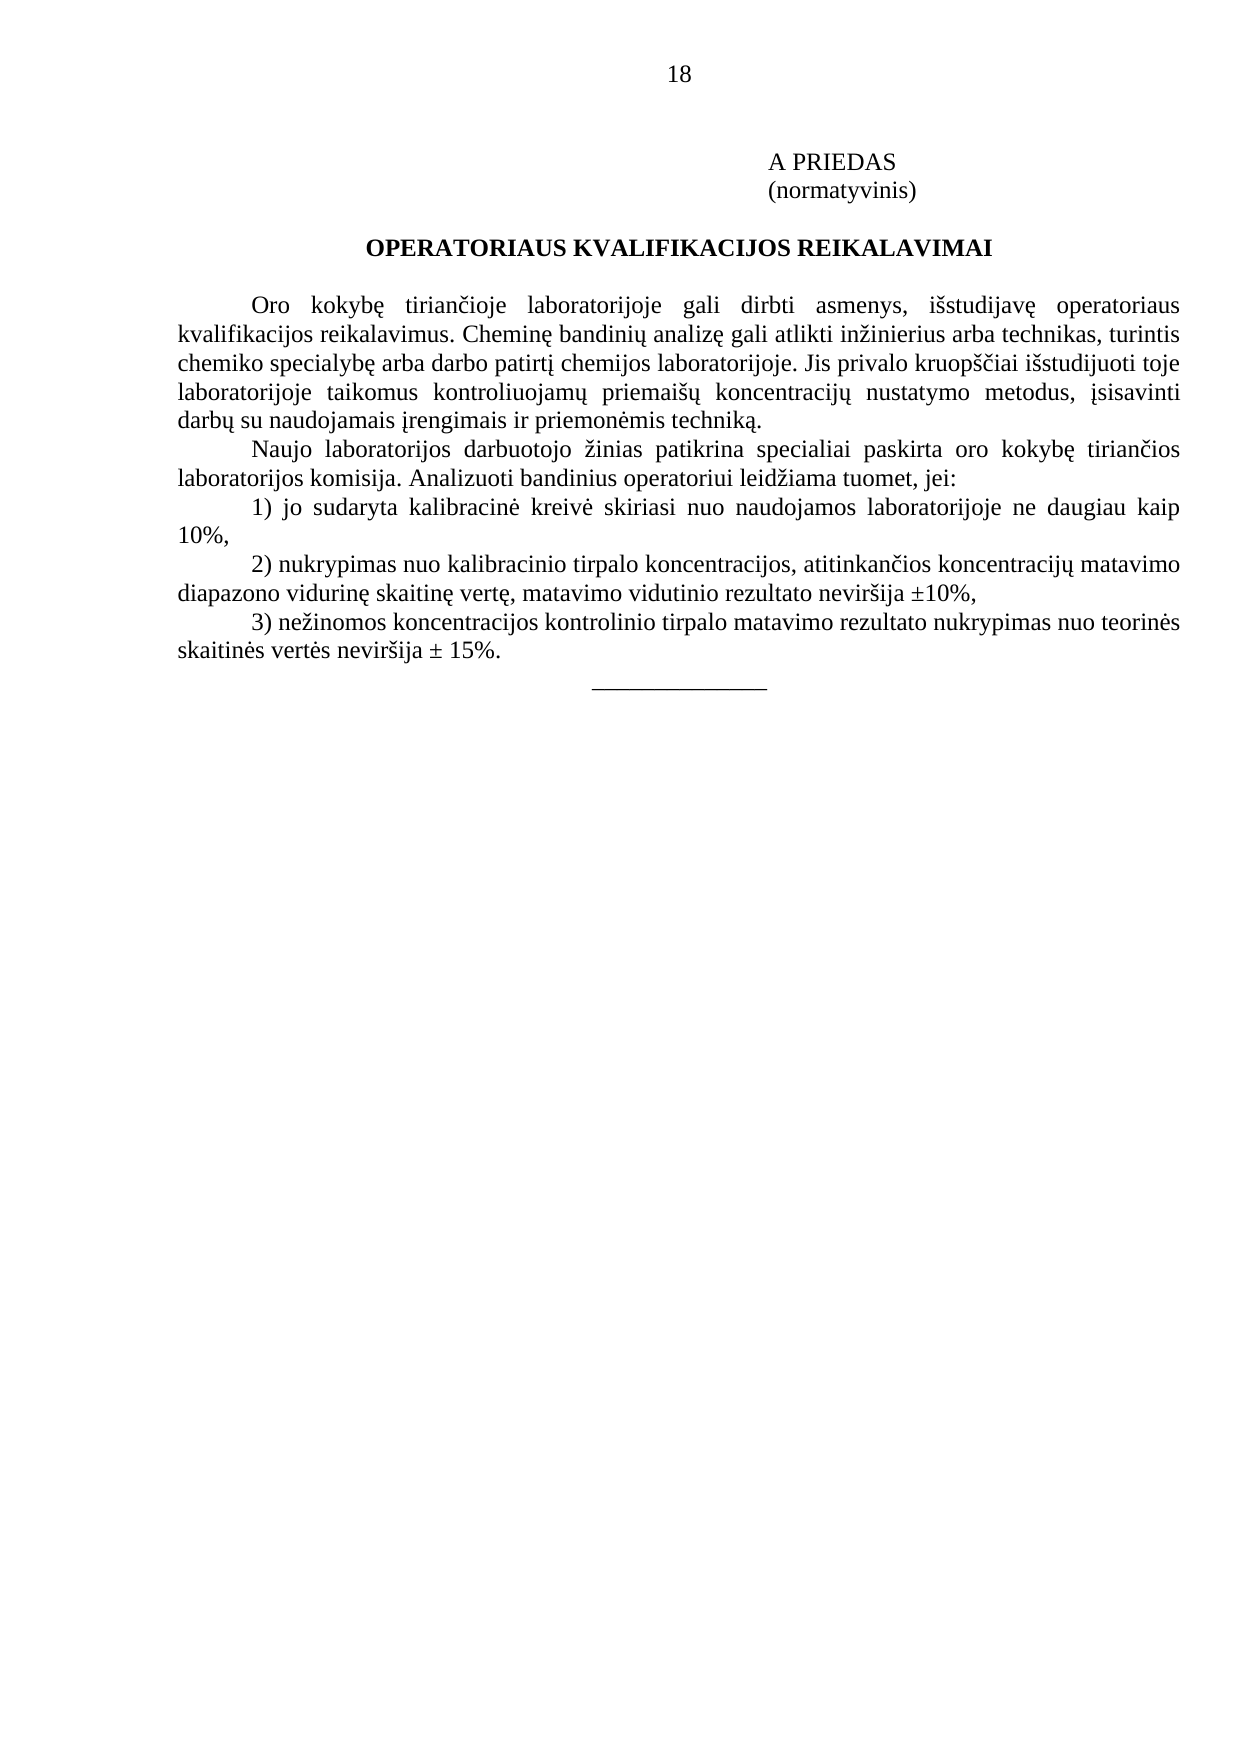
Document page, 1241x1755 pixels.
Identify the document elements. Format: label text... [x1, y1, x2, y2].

text Oro kokybę tiriančioje laboratorijoje gali dirbti asmenys, išstudijavę operatoriaus kvalifikacijos reikalavimus. Cheminę bandinių analizę gali atlikti inžinierius arba technikas, turintis chemiko specialybę arba darbo patirtį chemijos laboratorijoje. Jis privalo kruopščiai išstudijuoti toje laboratorijoje taikomus kontroliuojamų priemaišų koncentracijų nustatymo metodus, įsisavinti darbų su naudojamais įrengimais ir priemonėmis techniką. [177, 291, 1181, 434]
text 1) jo sudaryta kalibracinė kreivė skiriasi nuo naudojamos laboratorijoje ne daugiau kaip 10%, [177, 492, 1181, 549]
text Naujo laboratorijos darbuotojo žinias patikrina specialiai paskirta oro kokybę tiriančios laboratorijos komisija. Analizuoti bandinius operatoriui leidžiama tuomet, jei: [177, 434, 1181, 492]
text OPERATORIAUS KVALIFIKACIJOS REIKALAVIMAI [177, 233, 1181, 262]
text ______________ [177, 664, 1181, 693]
text (normatyvinis) [177, 176, 1181, 204]
text A PRIEDAS [177, 147, 1181, 176]
text 2) nukrypimas nuo kalibracinio tirpalo koncentracijos, atitinkančios koncentracijų matavimo diapazono vidurinę skaitinę vertę, matavimo vidutinio rezultato neviršija ±10%, [177, 549, 1181, 607]
text 3) nežinomos koncentracijos kontrolinio tirpalo matavimo rezultato nukrypimas nuo teorinės skaitinės vertės neviršija ± 15%. [177, 607, 1181, 664]
